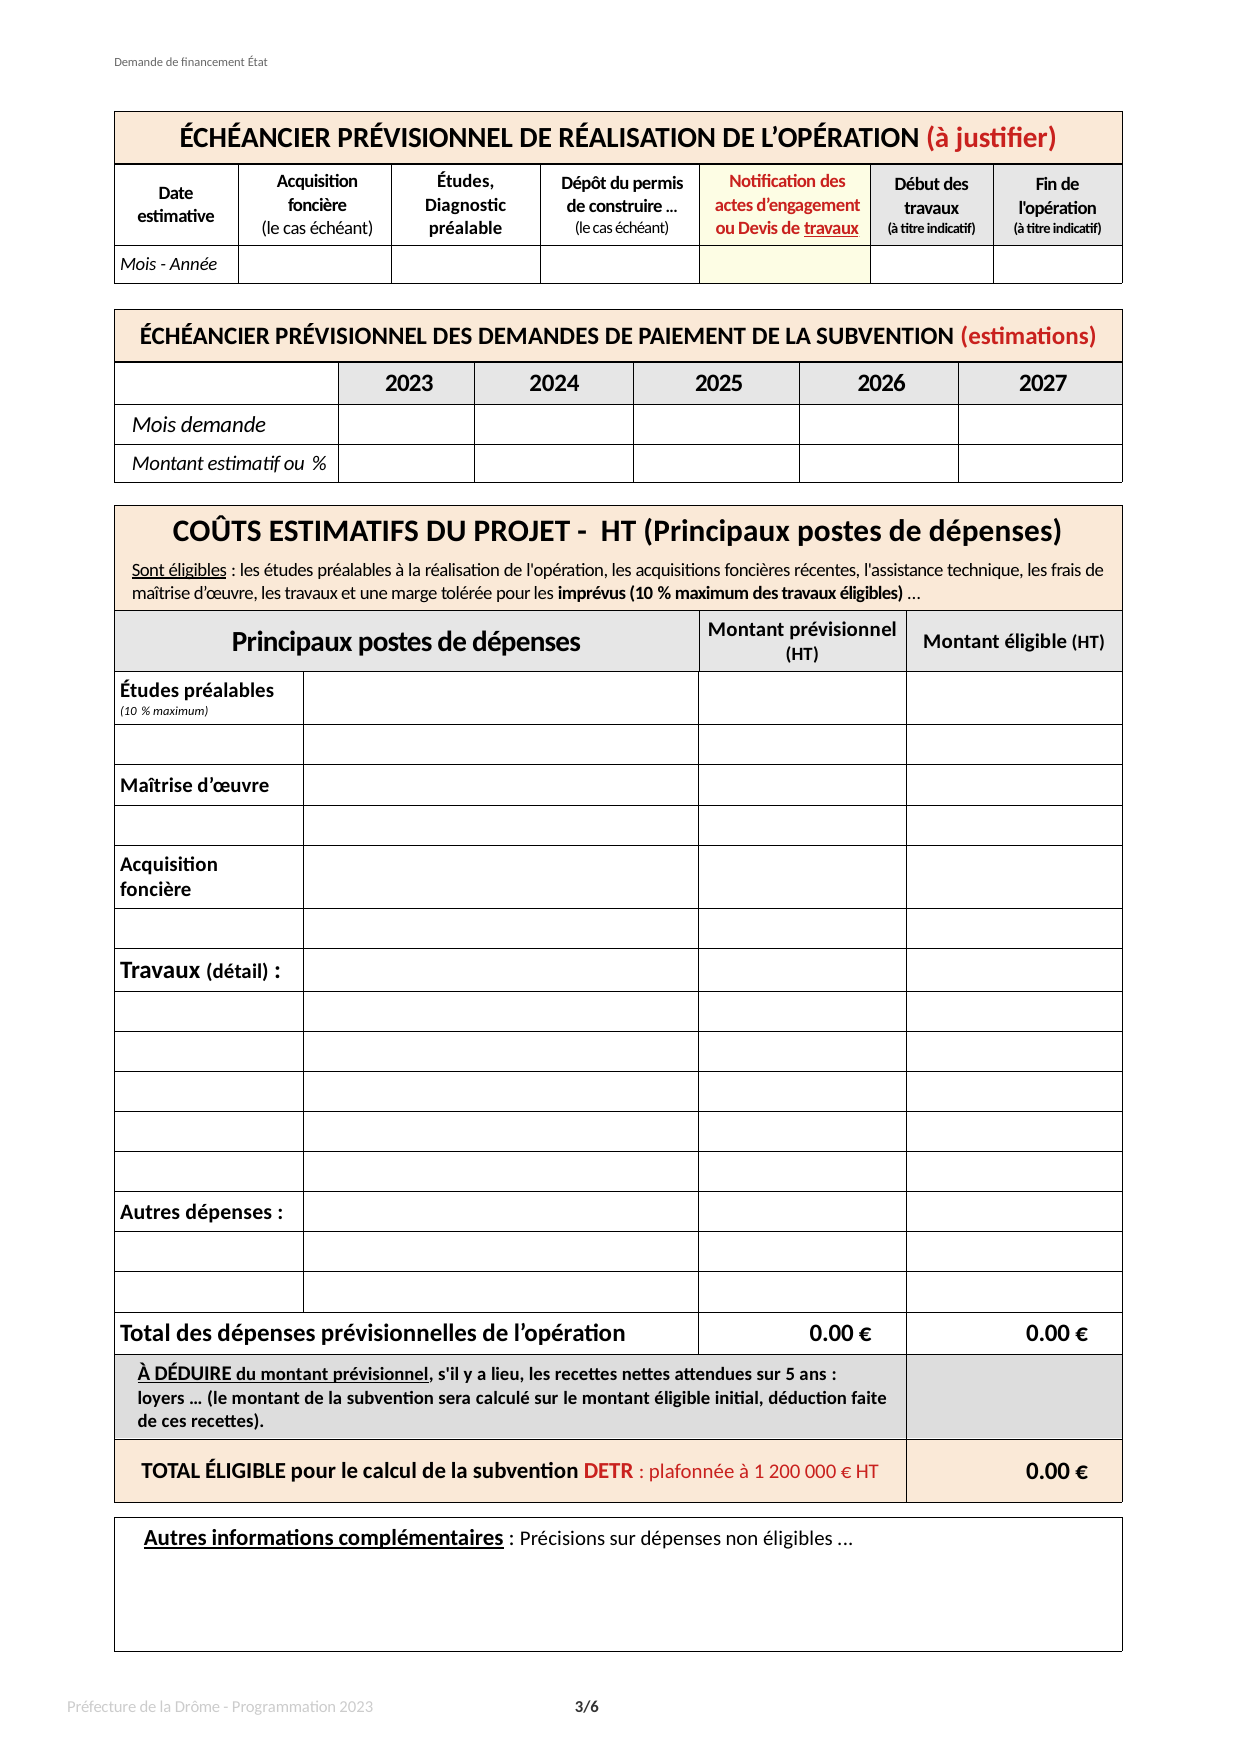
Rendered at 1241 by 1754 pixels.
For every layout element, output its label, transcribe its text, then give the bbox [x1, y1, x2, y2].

table_cell [339, 405, 474, 444]
table_cell [907, 1152, 1122, 1191]
table_cell [699, 806, 906, 844]
table_header Fin de l'opération (à titre indicatif) [994, 165, 1122, 245]
table_cell [304, 949, 698, 991]
table_cell [115, 1112, 303, 1151]
table_header [304, 672, 698, 724]
table_cell Travaux (détail) : [115, 949, 303, 991]
table_cell [304, 909, 698, 948]
table_header Montant prévisionnel (HT) [700, 611, 906, 671]
table_cell [115, 806, 303, 844]
table_cell [115, 1032, 303, 1071]
table_cell [800, 405, 958, 444]
table_cell [699, 949, 906, 991]
table_cell [871, 246, 993, 283]
table_cell [541, 246, 699, 283]
table_cell [304, 806, 698, 844]
table_header Notification des actes d’engagement ou Devis de travaux [700, 165, 870, 245]
table_cell Total des dépenses prévisionnelles de l’opération [115, 1313, 698, 1354]
table_cell [959, 445, 1122, 482]
table_cell [699, 1072, 906, 1111]
table_header ÉCHÉANCIER PRÉVISIONNEL DE RÉALISATION DE L’OPÉRATION (à justifier) [115, 112, 1122, 163]
table_cell [907, 1272, 1122, 1312]
table_cell À DÉDUIRE du montant prévisionnel, s'il y a lieu, les recettes nettes attendues sur 5 ans : loyers … (le montant de la subvention sera calculé sur le montant éligible initial, déduction faite de ces recettes). [115, 1355, 906, 1438]
table_cell [304, 725, 698, 764]
table_cell [699, 846, 906, 908]
table_cell [907, 1192, 1122, 1231]
table_cell [907, 992, 1122, 1031]
table_cell Acquisition foncière [115, 846, 303, 908]
table_header ÉCHÉANCIER PRÉVISIONNEL DES DEMANDES DE PAIEMENT DE LA SUBVENTION (estimations) [115, 310, 1122, 361]
table_cell Maîtrise d’œuvre [115, 765, 303, 804]
table_cell [699, 1152, 906, 1191]
table_cell Mois - Année [115, 246, 238, 283]
table_cell [700, 246, 870, 283]
table_cell [907, 846, 1122, 908]
table_cell [907, 949, 1122, 991]
table_cell [115, 725, 303, 764]
table_cell [907, 765, 1122, 804]
table_cell 0,00 € [907, 1313, 1122, 1354]
table_cell [115, 1232, 303, 1271]
table_cell [699, 1032, 906, 1071]
table_cell [304, 992, 698, 1031]
table_cell [699, 992, 906, 1031]
table_cell [907, 1032, 1122, 1071]
table_cell [115, 1072, 303, 1111]
table_cell [699, 909, 906, 948]
table_header [699, 672, 906, 724]
table_cell [304, 1112, 698, 1151]
table_header [907, 672, 1122, 724]
table_cell [699, 1272, 906, 1312]
table_cell TOTAL ÉLIGIBLE pour le calcul de la subvention DETR : plafonnée à 1 200 000 € HT [115, 1440, 906, 1502]
table_header Acquisition foncière (le cas échéant) [239, 165, 391, 245]
table_header 2026 [800, 363, 958, 404]
table_header Principaux postes de dépenses [115, 611, 699, 671]
table_header Autres informations complémentaires : Précisions sur dépenses non éligibles ... [115, 1518, 1122, 1651]
table_cell [475, 445, 633, 482]
table_cell [115, 1152, 303, 1191]
table_cell [699, 1232, 906, 1271]
table_cell [699, 1192, 906, 1231]
table_header 2025 [634, 363, 799, 404]
table_cell [304, 1032, 698, 1071]
table_header [115, 363, 338, 404]
table_cell [907, 725, 1122, 764]
table_cell [304, 1072, 698, 1111]
table_header Date estimative [115, 165, 238, 245]
table_header 2027 [959, 363, 1122, 404]
table_cell [699, 765, 906, 804]
table_cell [115, 1272, 303, 1312]
table_header Dépôt du permis de construire ... (le cas échéant) [541, 165, 699, 245]
table_cell [907, 909, 1122, 948]
table_cell Autres dépenses : [115, 1192, 303, 1231]
table_header COÛTS ESTIMATIFS DU PROJET - HT (Principaux postes de dépenses) Sont éligibles : les études préalables à la réalisation de l'opération, les acquisitions foncières récentes, l'assistance technique, les frais de maîtrise d’œuvre, les travaux et une marge tolérée pour les imprévus (10 % maximum des travaux éligibles) … [115, 506, 1122, 610]
table_cell [475, 405, 633, 444]
table_cell [907, 1112, 1122, 1151]
table_cell [115, 909, 303, 948]
table_header 2023 [339, 363, 474, 404]
table_cell [907, 1355, 1122, 1438]
table_cell [634, 405, 799, 444]
table_cell [239, 246, 391, 283]
table_cell [907, 1232, 1122, 1271]
table_header Montant éligible (HT) [907, 611, 1122, 671]
table_cell [392, 246, 540, 283]
table_cell [994, 246, 1122, 283]
table_cell [304, 765, 698, 804]
table_cell [699, 725, 906, 764]
table_cell Mois demande [115, 405, 338, 444]
table_cell [959, 405, 1122, 444]
table_cell [339, 445, 474, 482]
table_cell [304, 1232, 698, 1271]
table_cell 0,00 € [907, 1440, 1122, 1502]
table_cell [304, 1192, 698, 1231]
table_cell [304, 1272, 698, 1312]
table_cell [800, 445, 958, 482]
table_header Études, Diagnostic préalable [392, 165, 540, 245]
table_header Études préalables (10 % maximum) [115, 672, 303, 724]
table_cell 0,00 € [699, 1313, 906, 1354]
table_cell [304, 1152, 698, 1191]
table_cell [304, 846, 698, 908]
table_header Début des travaux (à titre indicatif) [871, 165, 993, 245]
table_cell [907, 1072, 1122, 1111]
table_cell [699, 1112, 906, 1151]
table_cell Montant estimatif ou % [115, 445, 338, 482]
table_cell [115, 992, 303, 1031]
table_header 2024 [475, 363, 633, 404]
table_cell [634, 445, 799, 482]
table_cell [907, 806, 1122, 844]
